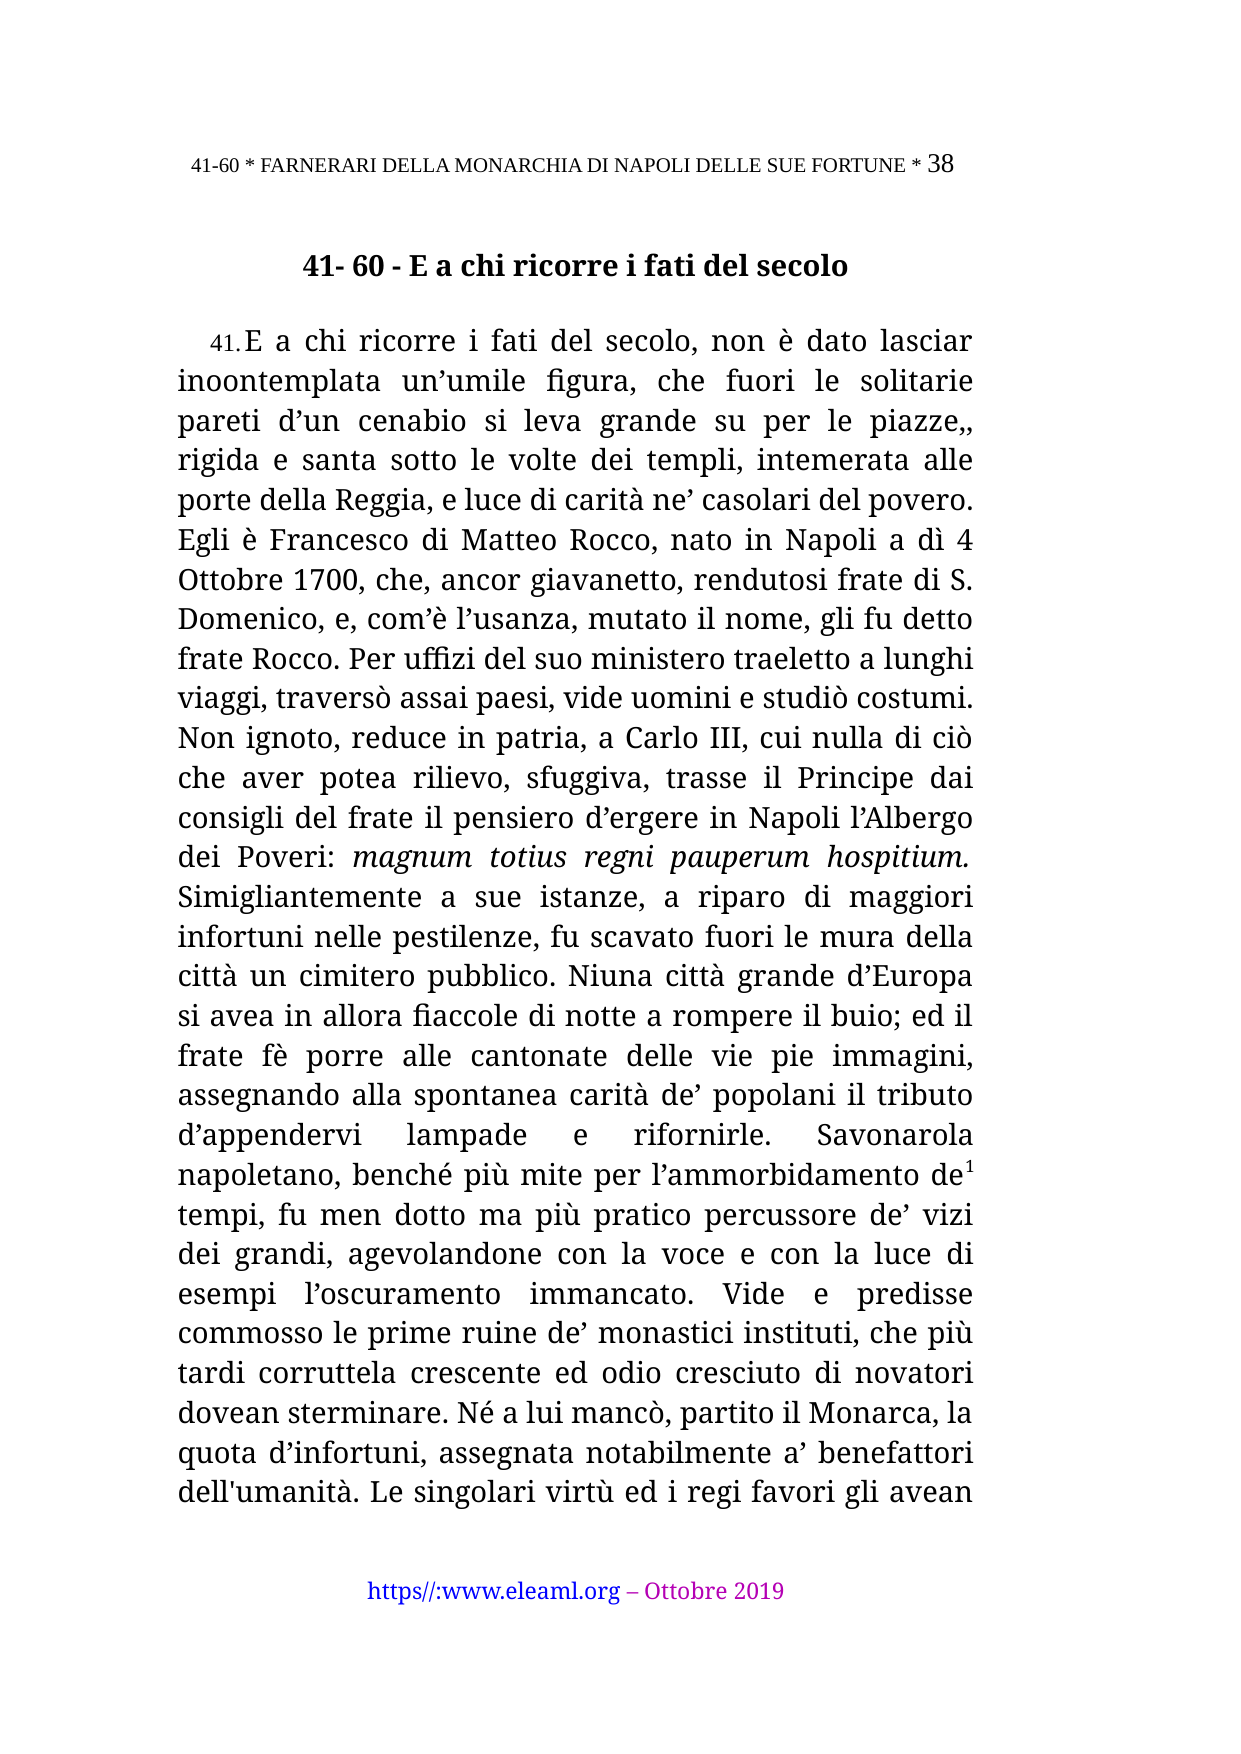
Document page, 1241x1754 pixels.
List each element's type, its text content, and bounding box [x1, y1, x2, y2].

list E a chi ricorre i fati del secolo, non è dato lasciar inoontemplata un’umile figura, che fuori le solitarie pareti d’un cenabio si leva grande su per le piazze,, rigida e santa sotto le volte dei templi, intemerata alle porte della Reggia, e luce di carità ne’ casolari del povero. Egli è Francesco di Matteo Rocco, nato in Napoli a dì 4 Ottobre 1700, che, ancor giavanetto, rendutosi frate di S. Domenico, e, com’è l’usanza, mutato il nome, gli fu detto frate Rocco. Per uffizi del suo ministero traeletto a lunghi viaggi, traversò assai paesi, vide uomini e studiò costumi. Non ignoto, reduce in patria, a Carlo III, cui nulla di ciò che aver potea rilievo, sfuggiva, trasse il Principe dai consigli del frate il pensiero d’ergere in Napoli l’Albergo dei Poveri: magnum totius regni pauperum hospitium. Simigliantemente a sue istanze, a riparo di maggiori infortuni nelle pestilenze, fu scavato fuori le mura della città un cimitero pubblico. Niuna città grande d’Europa si avea in allora fiaccole di notte a rompere il buio; ed il frate fè porre alle cantonate delle vie pie immagini, assegnando alla spontanea carità de’ popolani il tributo d’appendervi lampade e rifornirle. Savonarola napoletano, benché più mite per l’ammorbidamento de1 tempi, fu men dotto ma più pratico percussore de’ vizi dei grandi, agevolandone con la voce e con la luce di esempi l’oscuramento immancato. Vide e predisse commosso le prime ruine de’ monastici instituti, che più tardi corruttela crescente ed odio cresciuto di novatori dovean sterminare. Né a lui mancò, partito il Monarca, la quota d’infortuni, assegnata notabilmente a’ benefattori dell'umanità. Le singolari virtù ed i regi favori gli avean [177, 321, 974, 1511]
subtitle 41- 60 - E a chi ricorre i fati del secolo [177, 246, 974, 285]
